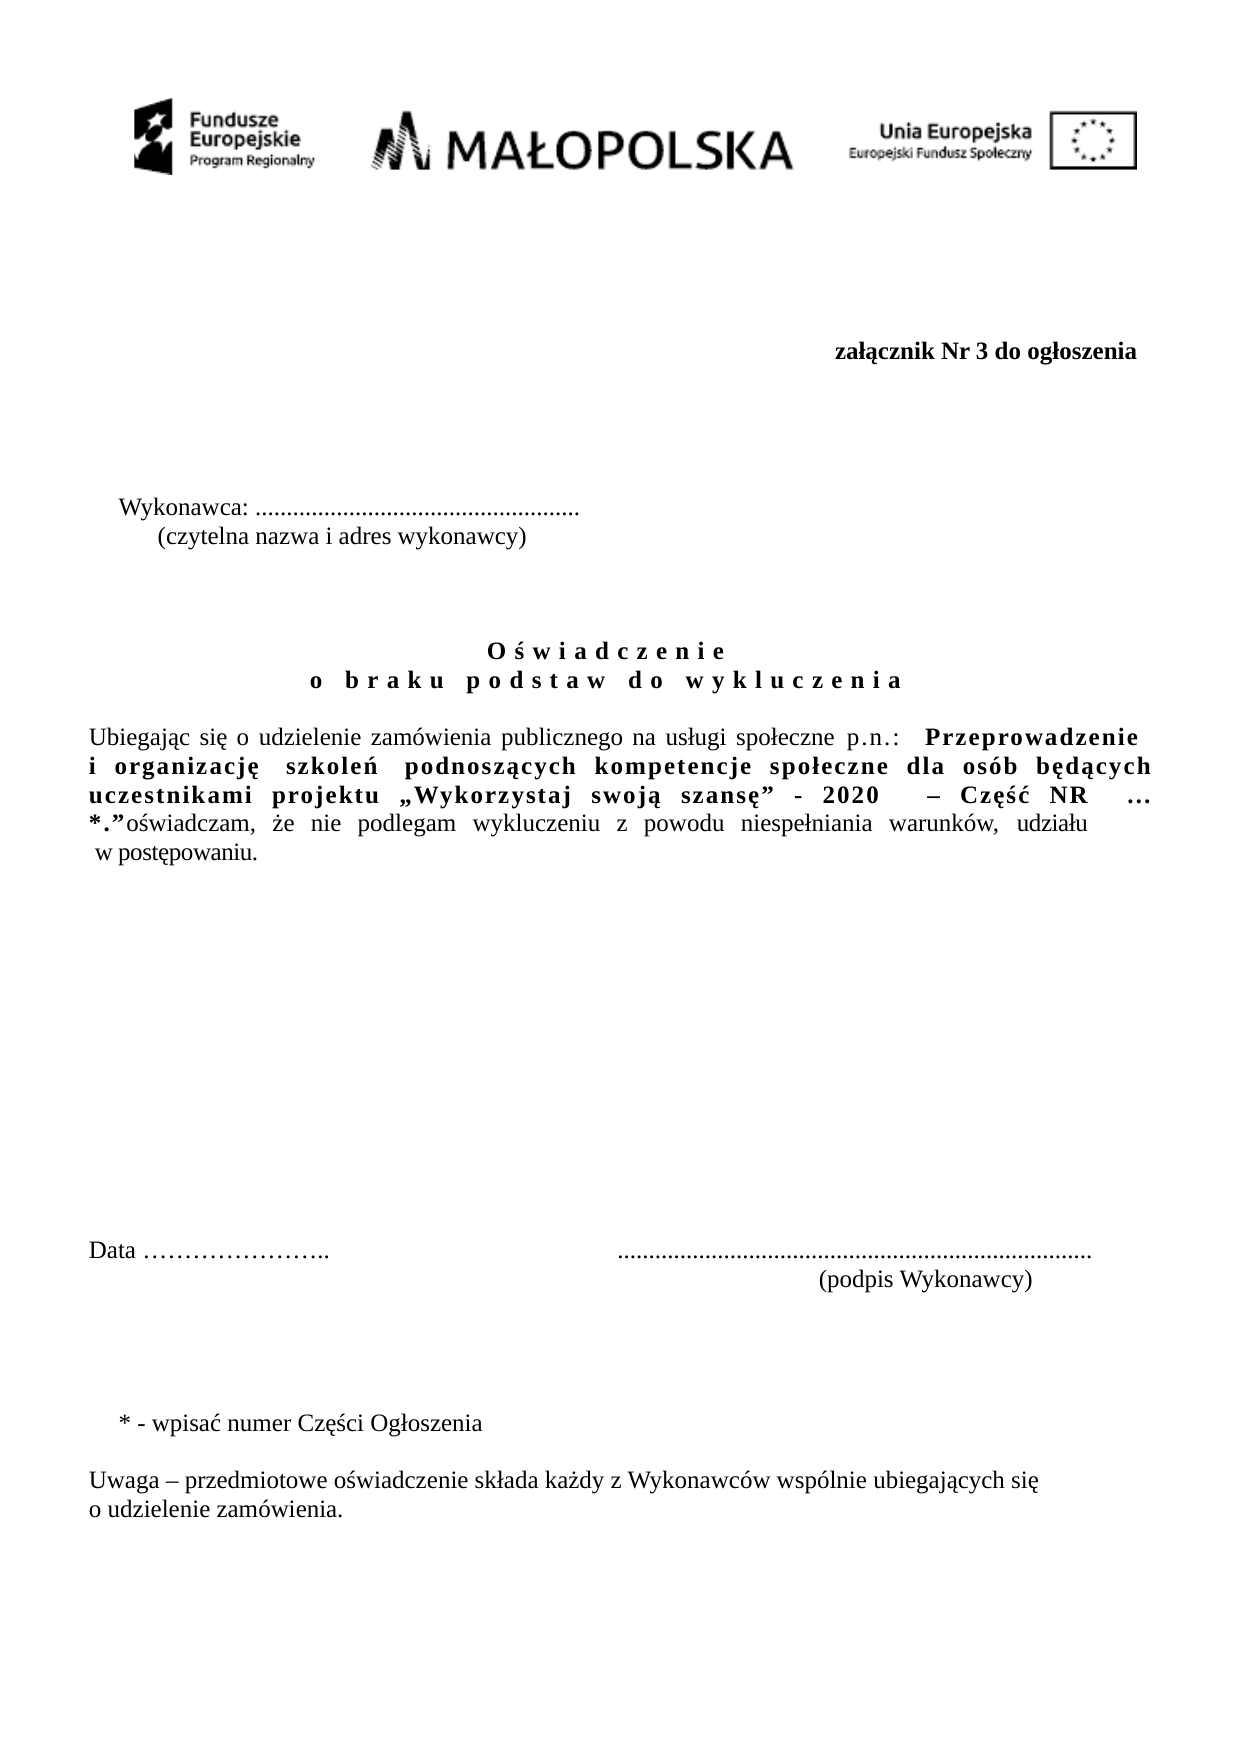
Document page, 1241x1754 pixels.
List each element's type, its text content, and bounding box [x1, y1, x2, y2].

text (czytelna nazwa i adres wykonawcy) [89, 521, 1137, 550]
text o braku podstaw do wykluczenia [118, 665, 1093, 693]
text Oświadczenie [118, 636, 1093, 665]
text * - wpisać numer Części Ogłoszenia [118, 1408, 1137, 1437]
text Data ………………….. ............................................................................ [89, 1235, 1137, 1264]
text Uwaga – przedmiotowe oświadczenie składa każdy z Wykonawców wspólnie ubiegających się o udzielenie zamówienia. [89, 1465, 1137, 1523]
text załącznik Nr 3 do ogłoszenia [89, 336, 1137, 365]
text Wykonawca: .................................................... [118, 492, 1137, 521]
text Ubiegając się o udzielenie zamówienia publicznego na usługi społeczne p.n.: Przeprowadzenie i organizację szkoleń podnoszących kompetencje społeczne dla osób będących uczestnikami projektu „Wykorzystaj swoją szansę” - 2020 – Część NR …*.”oświadczam, że nie podlegam wykluczeniu z powodu niespełniania warunków, udziału w postępowaniu. [89, 722, 1152, 866]
text (podpis Wykonawcy) [650, 1264, 1137, 1293]
